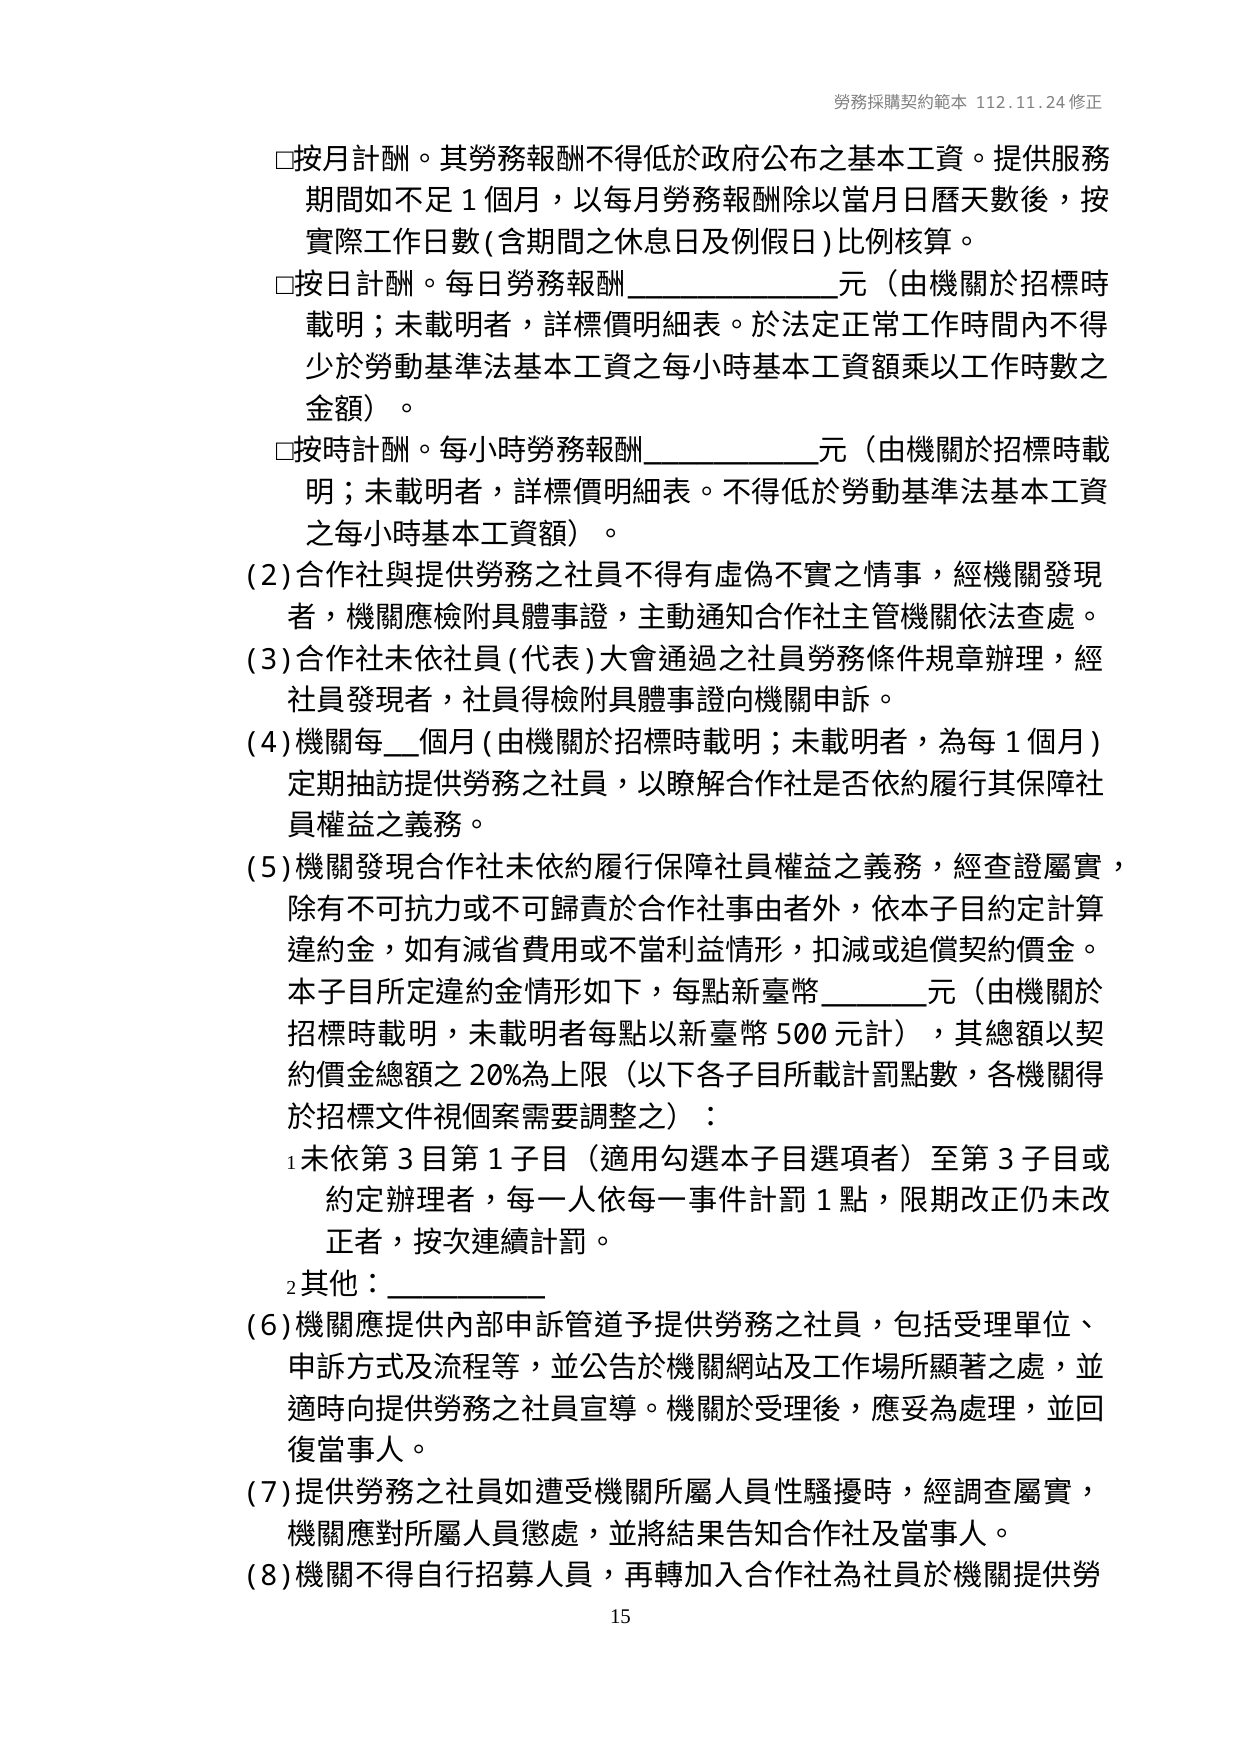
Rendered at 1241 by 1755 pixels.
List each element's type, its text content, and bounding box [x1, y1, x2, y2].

text □按月計酬。其勞務報酬不得低於政府公布之基本工資。提供服務期間如不足1個月，以每月勞務報酬除以當月日曆天數後，按實際工作日數(含期間之休息日及例假日)比例核算。 [276, 136, 1110, 261]
text (8)機關不得自行招募人員，再轉加入合作社為社員於機關提供勞 [242, 1552, 1104, 1594]
text (5)機關發現合作社未依約履行保障社員權益之義務，經查證屬實，除有不可抗力或不可歸責於合作社事由者外，依本子目約定計算違約金，如有減省費用或不當利益情形，扣減或追償契約價金。本子目所定違約金情形如下，每點新臺幣______元（由機關於招標時載明，未載明者每點以新臺幣500元計），其總額以契約價金總額之20%為上限（以下各子目所載計罰點數，各機關得於招標文件視個案需要調整之）： [242, 844, 1104, 1136]
text □按時計酬。每小時勞務報酬__________元（由機關於招標時載明；未載明者，詳標價明細表。不得低於勞動基準法基本工資之每小時基本工資額）。 [276, 427, 1110, 552]
text □按日計酬。每日勞務報酬____________元（由機關於招標時載明；未載明者，詳標價明細表。於法定正常工作時間內不得少於勞動基準法基本工資之每小時基本工資額乘以工作時數之金額）。 [276, 261, 1110, 427]
text 1未依第3目第1子目（適用勾選本子目選項者）至第3子目或約定辦理者，每一人依每一事件計罰1點，限期改正仍未改正者，按次連續計罰。 [286, 1136, 1110, 1261]
text (2)合作社與提供勞務之社員不得有虛偽不實之情事，經機關發現者，機關應檢附具體事證，主動通知合作社主管機關依法查處。 [242, 552, 1104, 636]
text 2其他：_________ [286, 1261, 1110, 1302]
text (4)機關每__個月(由機關於招標時載明；未載明者，為每1個月)定期抽訪提供勞務之社員，以瞭解合作社是否依約履行其保障社員權益之義務。 [242, 719, 1104, 844]
text (7)提供勞務之社員如遭受機關所屬人員性騷擾時，經調查屬實，機關應對所屬人員懲處，並將結果告知合作社及當事人。 [242, 1469, 1104, 1552]
text (3)合作社未依社員(代表)大會通過之社員勞務條件規章辦理，經社員發現者，社員得檢附具體事證向機關申訴。 [242, 636, 1104, 719]
text (6)機關應提供內部申訴管道予提供勞務之社員，包括受理單位、申訴方式及流程等，並公告於機關網站及工作場所顯著之處，並適時向提供勞務之社員宣導。機關於受理後，應妥為處理，並回復當事人。 [242, 1302, 1104, 1469]
